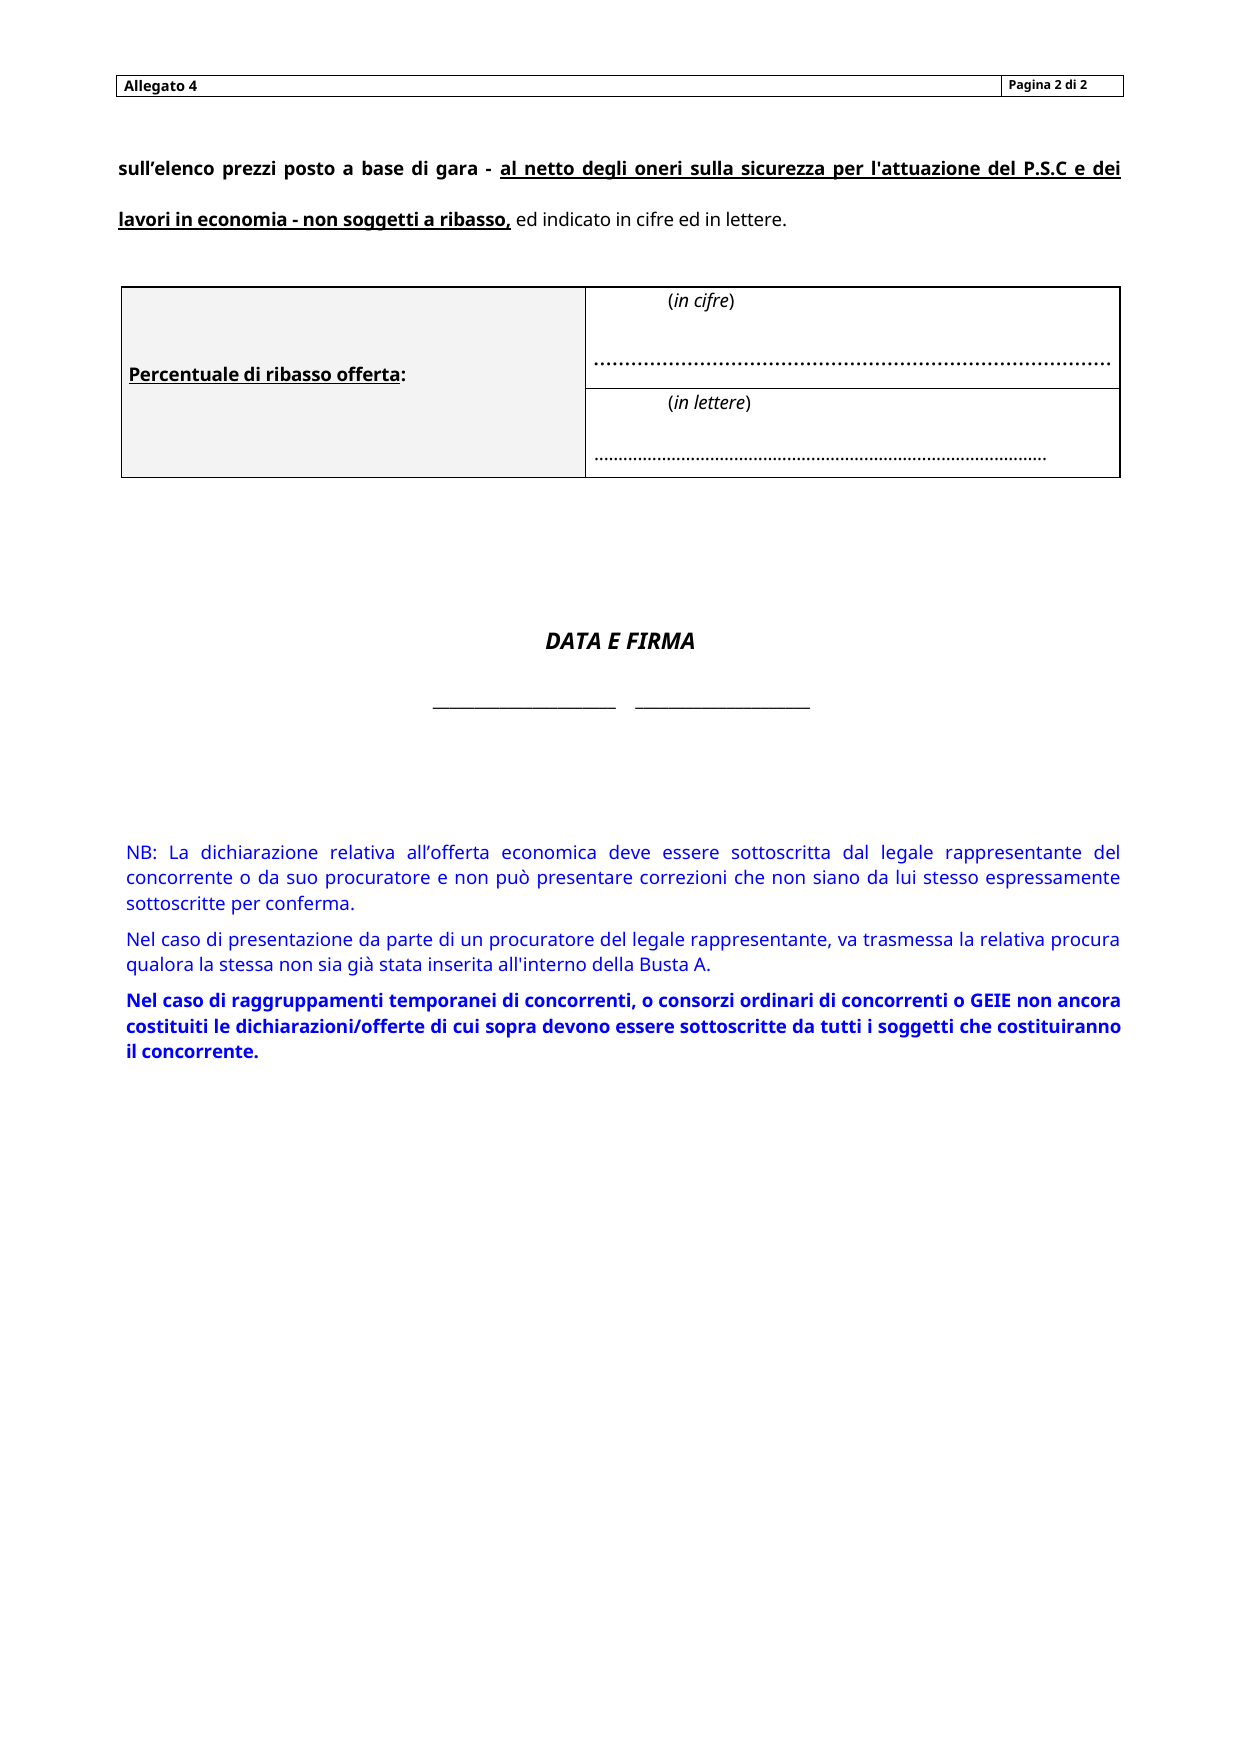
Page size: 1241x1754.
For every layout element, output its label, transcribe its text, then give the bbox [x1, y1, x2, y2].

text sull’elenco prezzi posto a base di gara - al netto degli oneri sulla sicurezza per l'attuazione del P.S.C e dei lavori in economia - non soggetti a ribasso, ed indicato in cifre ed in lettere. [118, 156, 1122, 232]
table_cell (in lettere) .............................................................................................. [586, 389, 1119, 477]
text Nel caso di raggruppamenti temporanei di concorrenti, o consorzi ordinari di concorrenti o GEIE non ancora costituiti le dichiarazioni/offerte di cui sopra devono essere sottoscritte da tutti i soggetti che costituiranno il concorrente. [126, 988, 1122, 1064]
table_header Percentuale di ribasso offerta: [122, 288, 585, 477]
text ______________________ _____________________ [121, 686, 1122, 711]
table_header (in cifre) ................................................................................... [586, 288, 1119, 388]
text NB: La dichiarazione relativa all’offerta economica deve essere sottoscritta dal legale rappresentante del concorrente o da suo procuratore e non può presentare correzioni che non siano da lui stesso espressamente sottoscritte per conferma. [126, 839, 1122, 916]
text DATA E FIRMA [121, 625, 1122, 656]
text Nel caso di presentazione da parte di un procuratore del legale rappresentante, va trasmessa la relativa procura qualora la stessa non sia già stata inserita all'interno della Busta A. [126, 926, 1122, 977]
